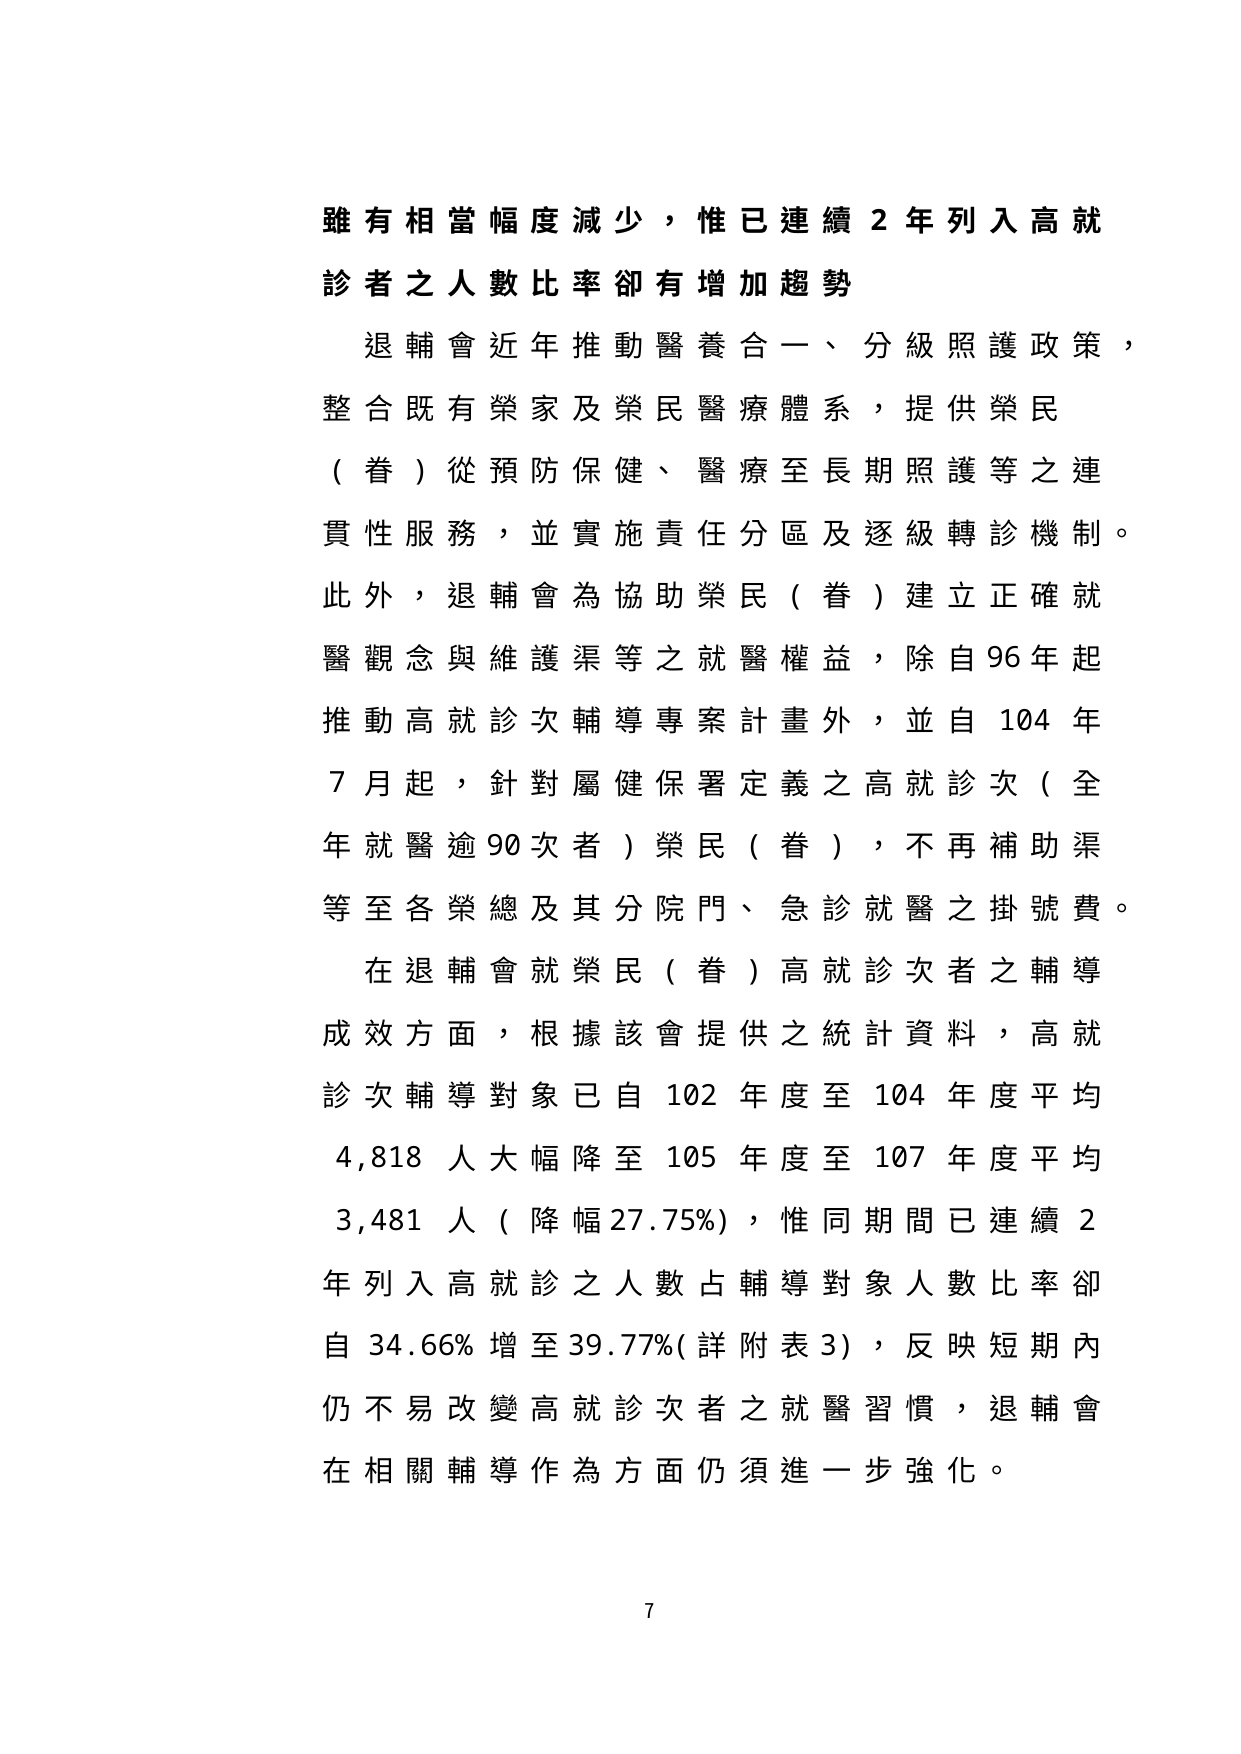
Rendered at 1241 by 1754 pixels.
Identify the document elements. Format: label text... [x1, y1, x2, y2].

text 在退輔會就榮民(眷)高就診次者之輔導成效方面，根據該會提供之統計資料，高就診次輔導對象已自102年度至104年度平均4,818人大幅降至105年度至107年度平均3,481人(降幅27.75%)，惟同期間已連續2年列入高就診之人數占輔導對象人數比率卻自34.66%增至39.77%(詳附表3)，反映短期內仍不易改變高就診次者之就醫習慣，退輔會在相關輔導作為方面仍須進一步強化。 [279, 927, 1108, 1490]
text 雖有相當幅度減少，惟已連續2年列入高就診者之人數比率卻有增加趨勢 [250, 177, 1108, 302]
text 退輔會近年推動醫養合一、分級照護政策，整合既有榮家及榮民醫療體系，提供榮民(眷)從預防保健、醫療至長期照護等之連貫性服務，並實施責任分區及逐級轉診機制。此外，退輔會為協助榮民(眷)建立正確就醫觀念與維護渠等之就醫權益，除自96年起推動高就診次輔導專案計畫外，並自104年7月起，針對屬健保署定義之高就診次(全年就醫逾90次者)榮民(眷)，不再補助渠等至各榮總及其分院門、急診就醫之掛號費。 [279, 302, 1108, 927]
